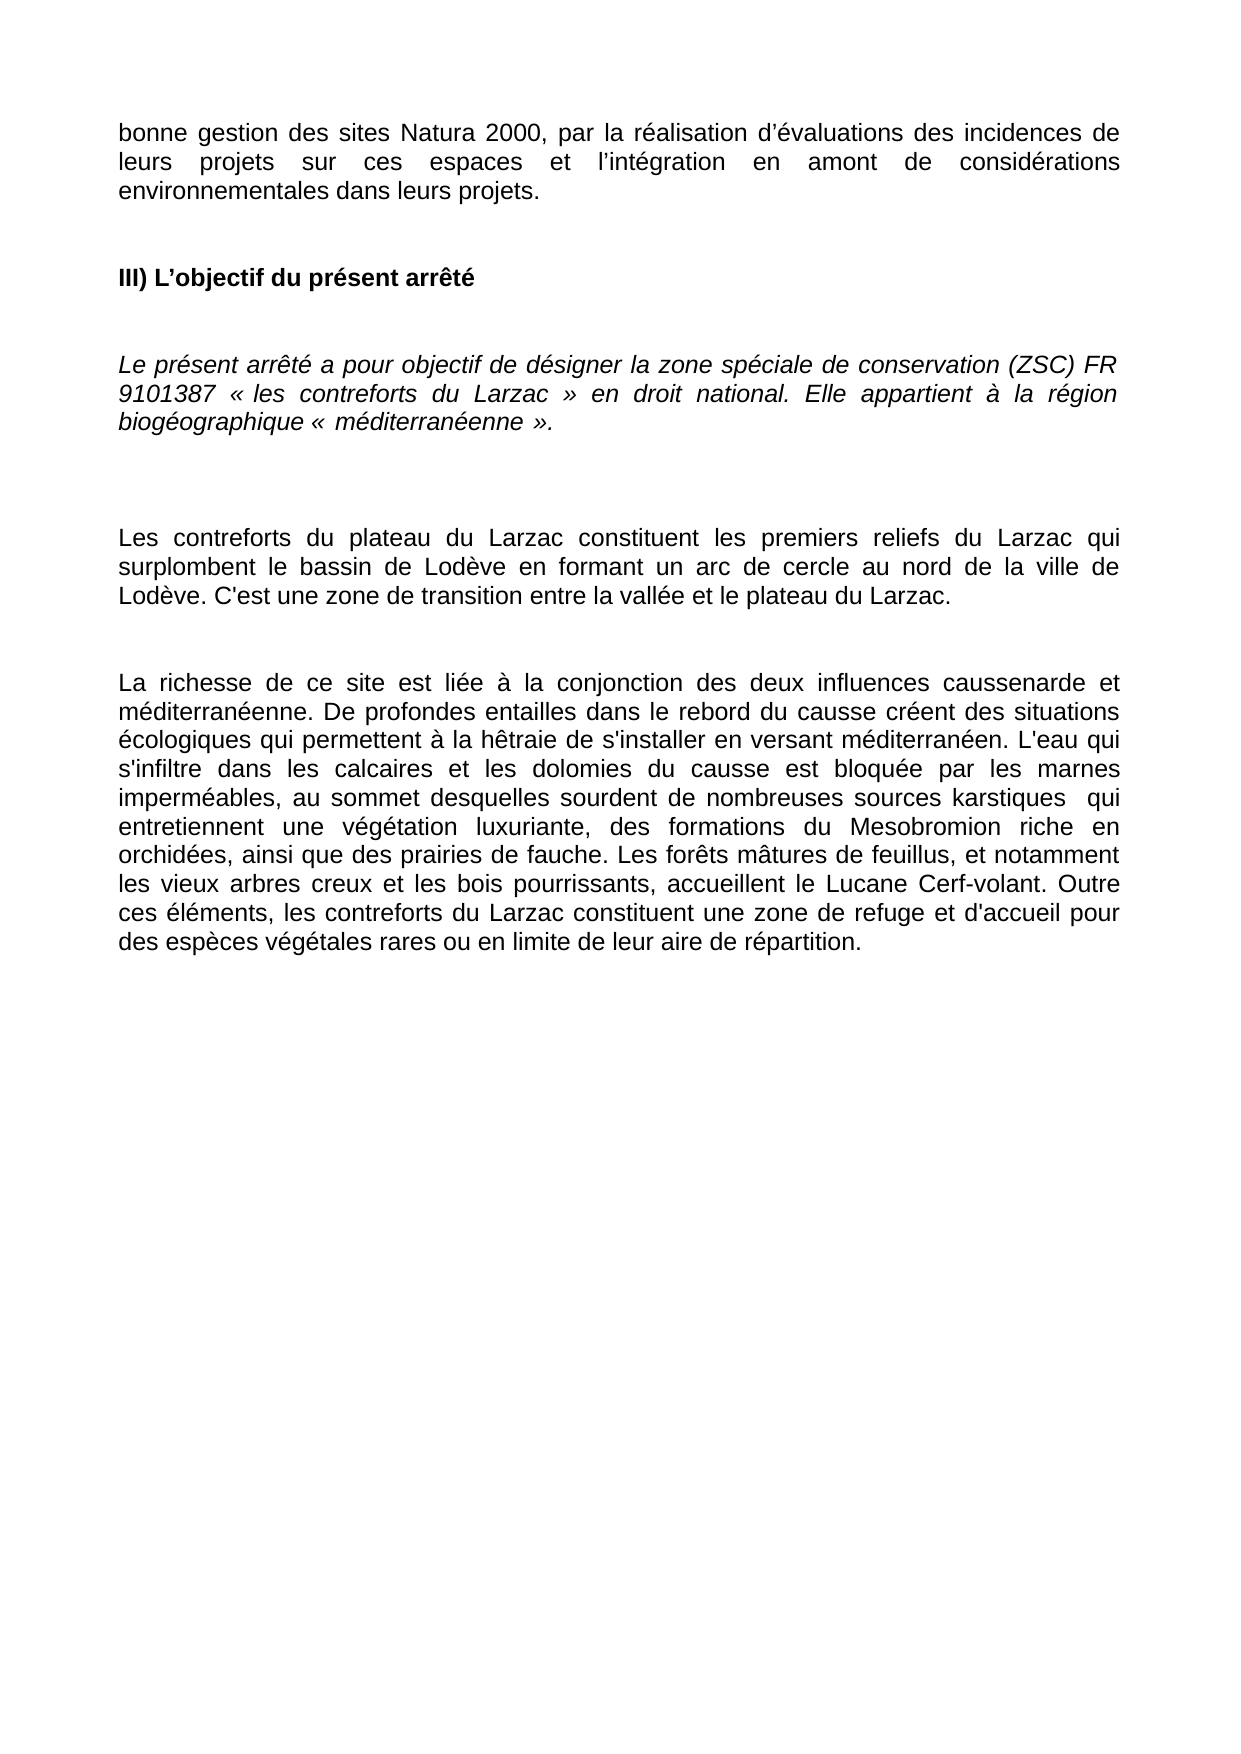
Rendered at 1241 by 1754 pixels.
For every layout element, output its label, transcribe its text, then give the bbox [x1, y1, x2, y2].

text Les contreforts du plateau du Larzac constituent les premiers reliefs du Larzac qui surplombent le bassin de Lodève en formant un arc de cercle au nord de la ville de Lodève. C'est une zone de transition entre la vallée et le plateau du Larzac. [118, 523, 1122, 609]
text III) L’objectif du présent arrêté [118, 263, 1122, 291]
text Le présent arrêté a pour objectif de désigner la zone spéciale de conservation (ZSC) FR 9101387 « les contreforts du Larzac » en droit national. Elle appartient à la région biogéographique « méditerranéenne ». [118, 350, 1122, 436]
text bonne gestion des sites Natura 2000, par la réalisation d’évaluations des incidences de leurs projets sur ces espaces et l’intégration en amont de considérations environnementales dans leurs projets. [118, 118, 1122, 204]
text La richesse de ce site est liée à la conjonction des deux influences caussenarde et méditerranéenne. De profondes entailles dans le rebord du causse créent des situations écologiques qui permettent à la hêtraie de s'installer en versant méditerranéen. L'eau qui s'infiltre dans les calcaires et les dolomies du causse est bloquée par les marnes imperméables, au sommet desquelles sourdent de nombreuses sources karstiques qui entretiennent une végétation luxuriante, des formations du Mesobromion riche en orchidées, ainsi que des prairies de fauche. Les forêts mâtures de feuillus, et notamment les vieux arbres creux et les bois pourrissants, accueillent le Lucane Cerf-volant. Outre ces éléments, les contreforts du Larzac constituent une zone de refuge et d'accueil pour des espèces végétales rares ou en limite de leur aire de répartition. [118, 668, 1122, 955]
